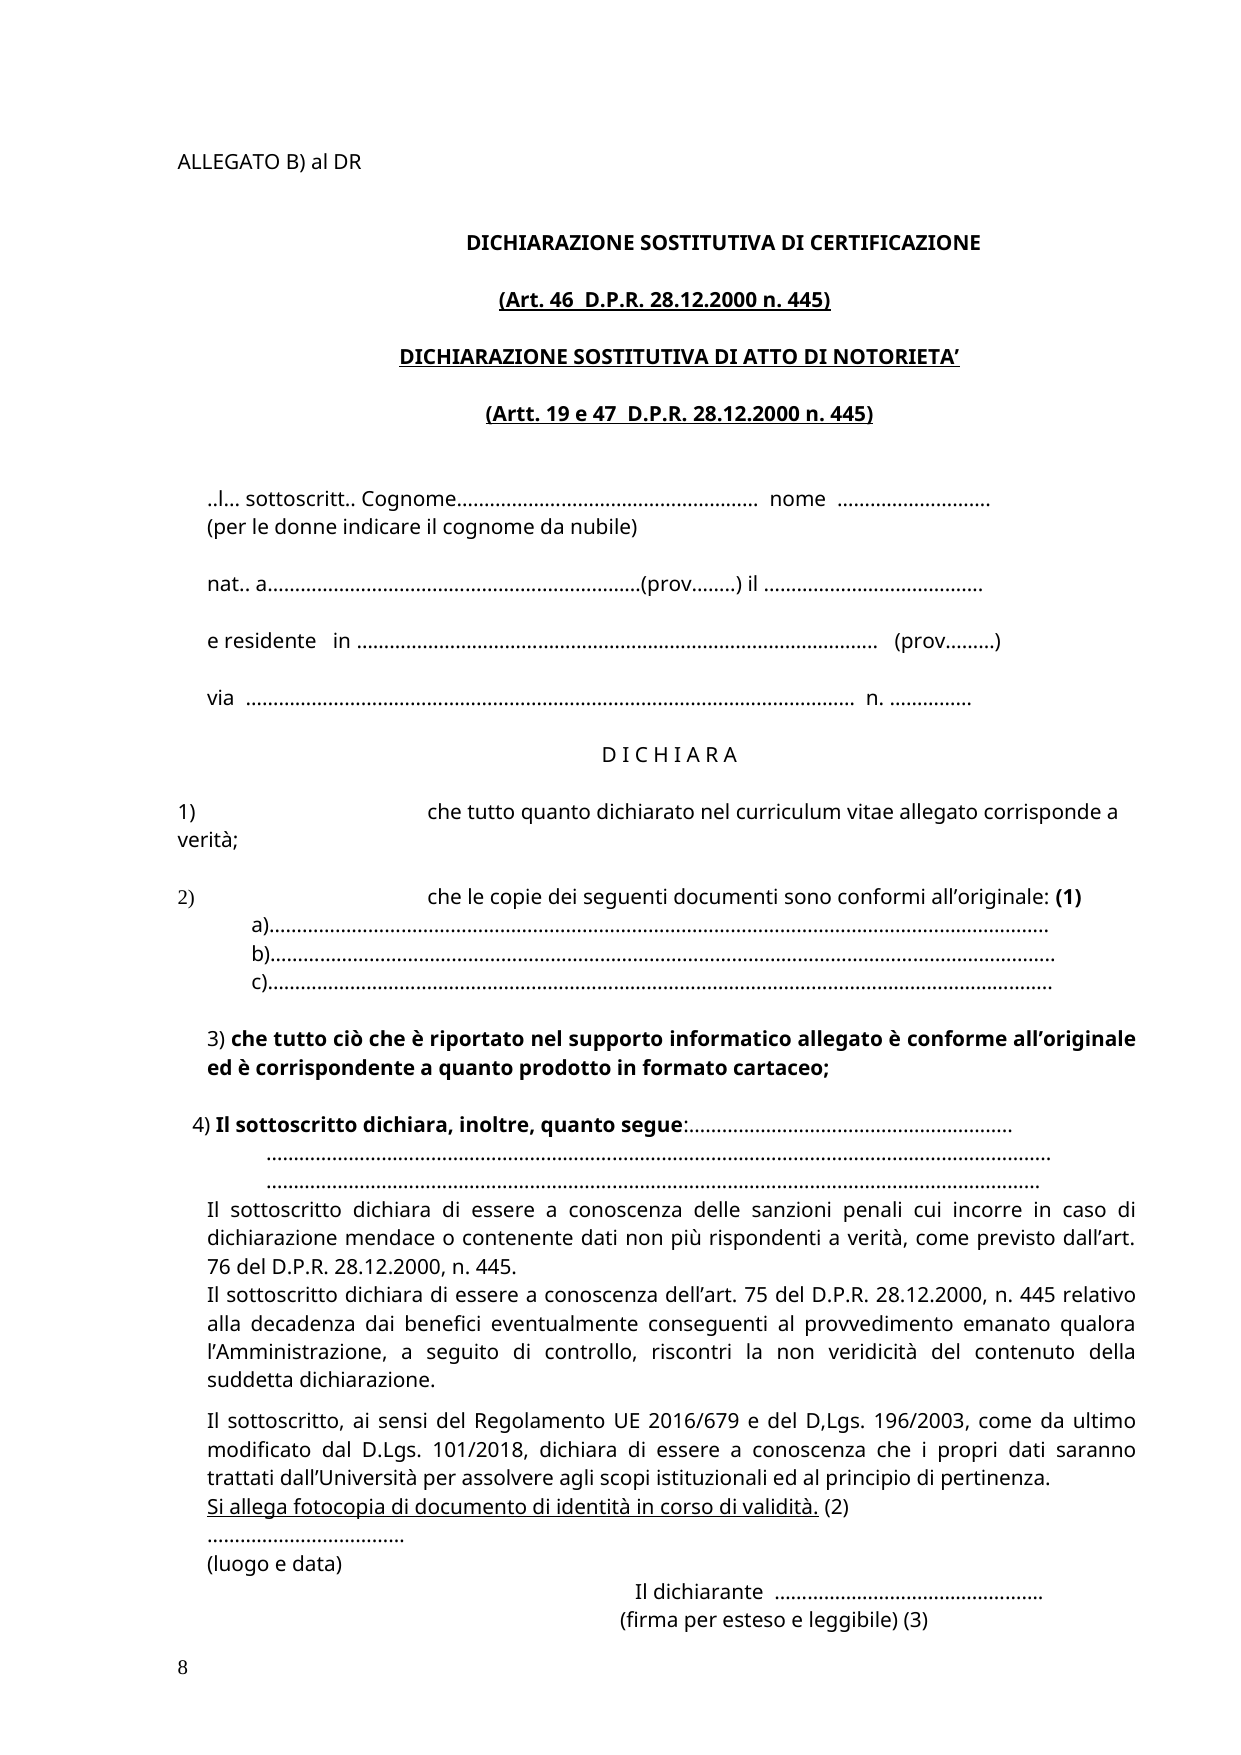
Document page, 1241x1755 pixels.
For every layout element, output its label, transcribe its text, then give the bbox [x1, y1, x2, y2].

text (firma per esteso e leggibile) (3) [576, 1606, 1137, 1634]
text 3) che tutto ciò che è riportato nel supporto informatico allegato è conforme all’originale ed è corrispondente a quanto prodotto in formato cartaceo; [207, 1024, 1137, 1081]
text 4) Il sottoscritto dichiara, inoltre, quanto segue:………………………………………………….. [192, 1110, 1137, 1138]
text Il dichiarante …………………………………………. [207, 1577, 1137, 1606]
text (Artt. 19 e 47 D.P.R. 28.12.2000 n. 445) [177, 399, 1181, 427]
text DICHIARAZIONE SOSTITUTIVA DI ATTO DI NOTORIETA’ [177, 342, 1181, 370]
text b)…………………………………………………………………………………………………………………………….. [222, 939, 1137, 967]
text (luogo e data) [207, 1549, 1137, 1577]
text Si allega fotocopia di documento di identità in corso di validità. (2) [207, 1492, 1137, 1520]
text nat.. a…………………………………………..………………(prov……..) il …………………………………. [207, 569, 1137, 598]
text Il sottoscritto dichiara di essere a conoscenza dell’art. 75 del D.P.R. 28.12.2000, n. 445 relativo alla decadenza dai benefici eventualmente conseguenti al provvedimento emanato qualora l’Amministrazione, a seguito di controllo, riscontri la non veridicità del contenuto della suddetta dichiarazione. [207, 1280, 1137, 1394]
text a)…………………………………………………………………………………………………………..……………….. [222, 911, 1137, 939]
subtitle DICHIARAZIONE SOSTITUTIVA DI CERTIFICAZIONE [177, 228, 1152, 257]
text (Art. 46 D.P.R. 28.12.2000 n. 445) [177, 285, 1152, 313]
text ..l... sottoscritt.. Cognome….…………………………………………… nome ………………………. [207, 484, 1137, 512]
text Il sottoscritto, ai sensi del Regolamento UE 2016/679 e del D,Lgs. 196/2003, come da ultimo modificato dal D.Lgs. 101/2018, dichiara di essere a conoscenza che i propri dati saranno trattati dall’Università per assolvere agli scopi istituzionali ed al principio di pertinenza. [207, 1407, 1137, 1492]
text …………………………………………………………………………………………………………………………… [266, 1167, 1137, 1195]
text via ………………………………………………………………………………………………… n. …………… [207, 683, 1137, 712]
subtitle D I C H I A R A [207, 740, 1137, 768]
text e residente in ………………………………………………………………………………….. (prov………) [207, 626, 1137, 655]
list che tutto quanto dichiarato nel curriculum vitae allegato corrisponde a verità; [177, 797, 1137, 854]
text ……………………………… [207, 1520, 1137, 1549]
subtitle ALLEGATO B) al DR [177, 147, 1034, 176]
list che le copie dei seguenti documenti sono conformi all’originale: (1) [177, 882, 1137, 911]
text c)…………………………………………………………………………………………………………………………….. [222, 967, 1137, 996]
text Il sottoscritto dichiara di essere a conoscenza delle sanzioni penali cui incorre in caso di dichiarazione mendace o contenente dati non più rispondenti a verità, come previsto dall’art. 76 del D.P.R. 28.12.2000, n. 445. [207, 1195, 1137, 1280]
text …………………………………………………………………………………………………………………………….. [266, 1138, 1137, 1167]
text (per le donne indicare il cognome da nubile) [207, 512, 1137, 541]
